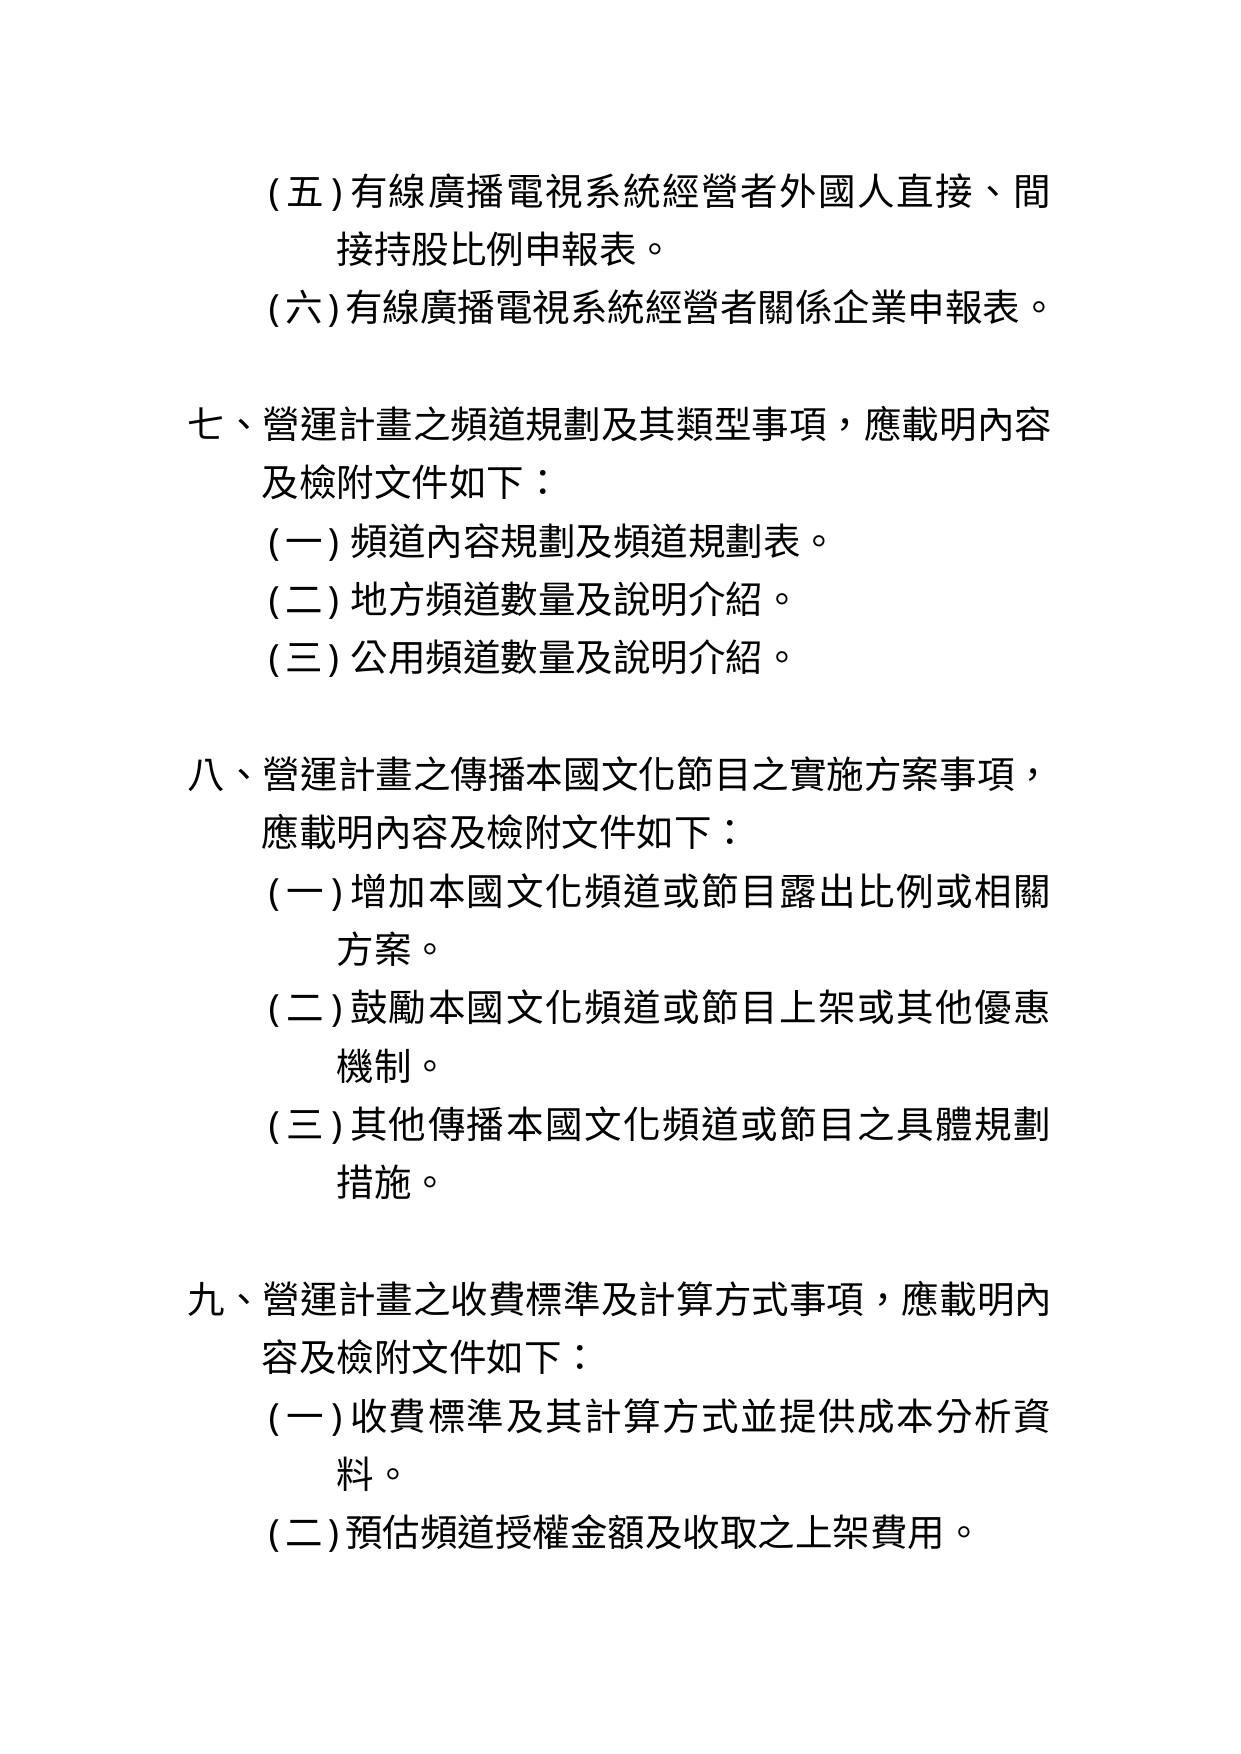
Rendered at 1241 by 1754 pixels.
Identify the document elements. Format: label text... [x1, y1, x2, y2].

text (六)有線廣播電視系統經營者關係企業申報表。 [262, 275, 1053, 333]
text (二)預估頻道授權金額及收取之上架費用。 [262, 1500, 1053, 1558]
text (一)增加本國文化頻道或節目露出比例或相關方案。 [262, 858, 1053, 975]
text 七、營運計畫之頻道規劃及其類型事項，應載明內容及檢附文件如下： [187, 392, 1053, 508]
text 八、營運計畫之傳播本國文化節目之實施方案事項，應載明內容及檢附文件如下： [187, 742, 1053, 858]
text 九、營運計畫之收費標準及計算方式事項，應載明內容及檢附文件如下： [187, 1267, 1053, 1383]
text (一) 頻道內容規劃及頻道規劃表。 [262, 508, 1053, 567]
text (二) 地方頻道數量及說明介紹。 [262, 567, 1053, 625]
text (五)有線廣播電視系統經營者外國人直接、間接持股比例申報表。 [262, 158, 1053, 275]
text (三) 公用頻道數量及說明介紹。 [262, 625, 1053, 683]
text (一)收費標準及其計算方式並提供成本分析資料。 [262, 1383, 1053, 1500]
text (三)其他傳播本國文化頻道或節目之具體規劃措施。 [262, 1092, 1053, 1208]
text (二)鼓勵本國文化頻道或節目上架或其他優惠機制。 [262, 975, 1053, 1092]
